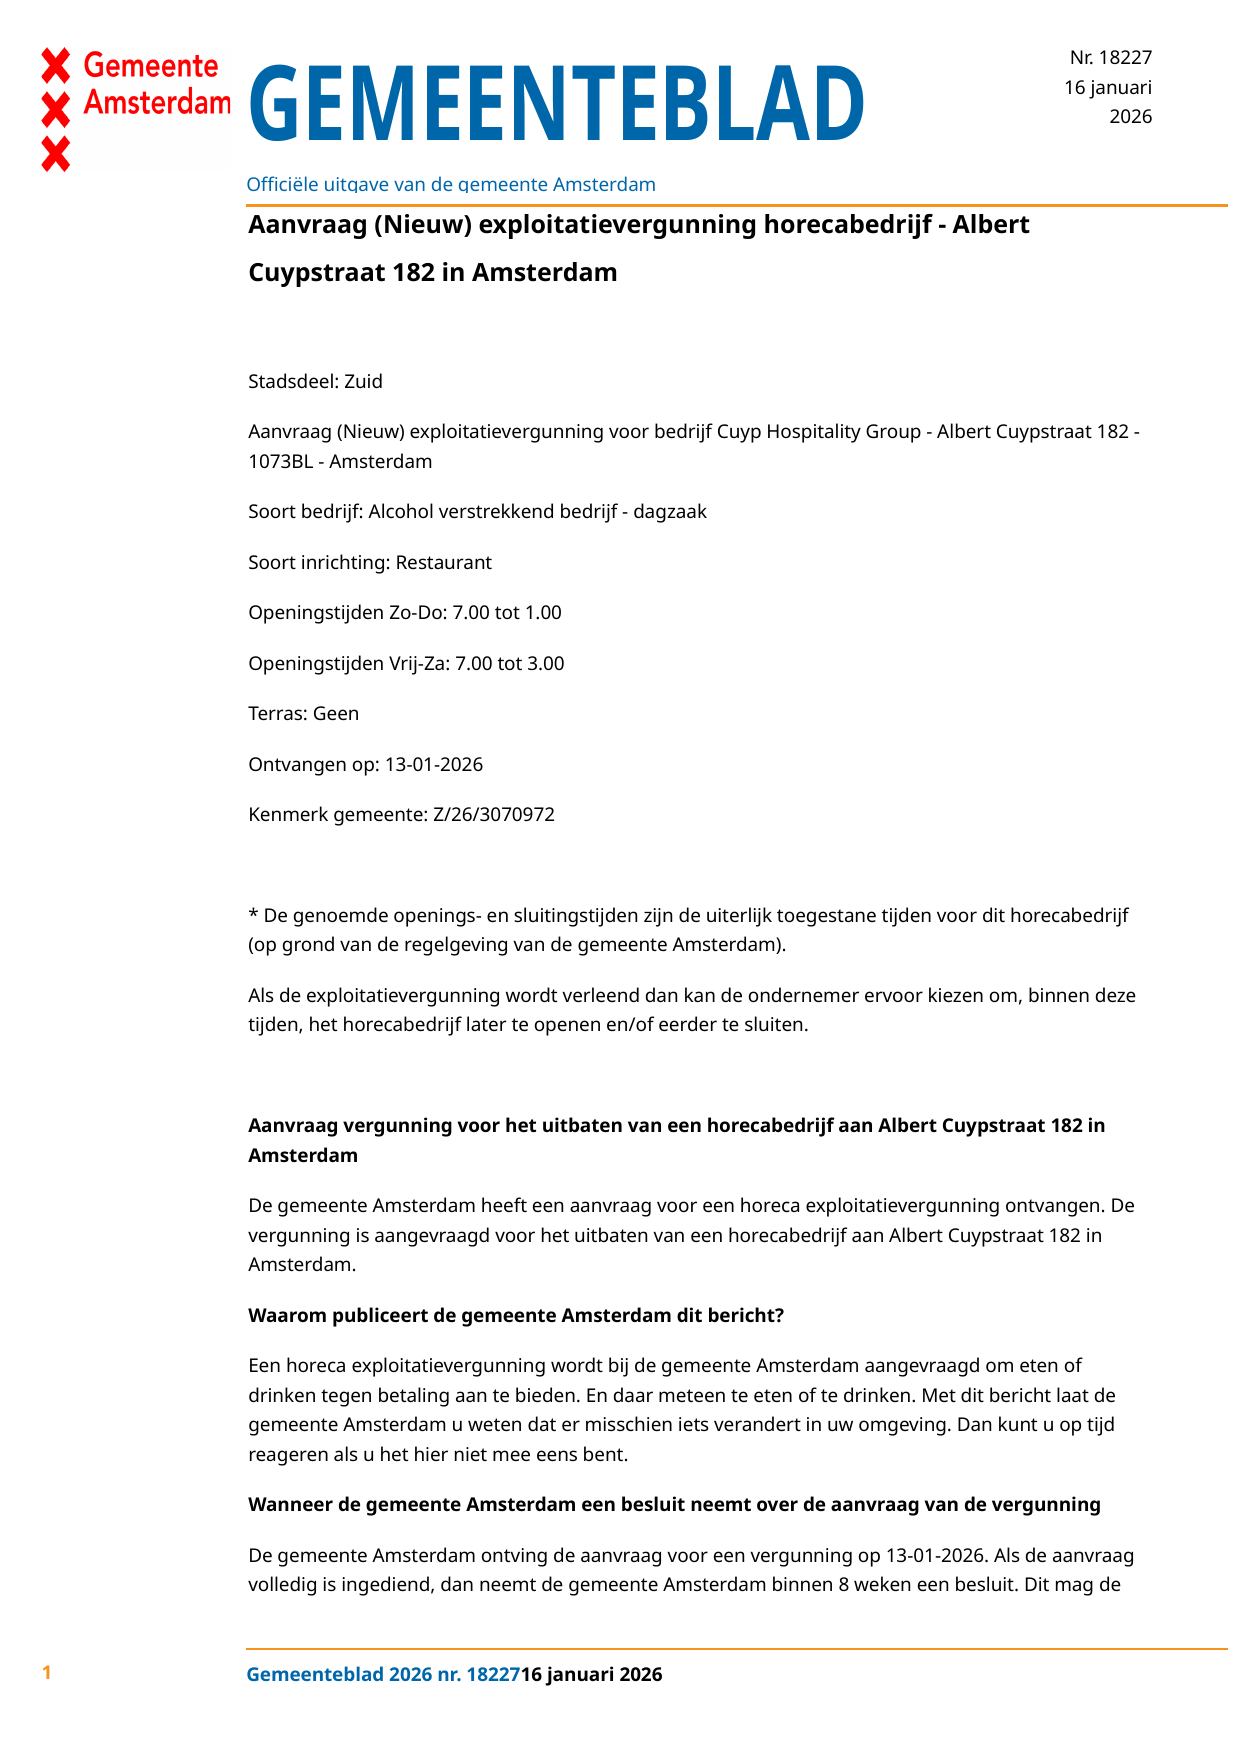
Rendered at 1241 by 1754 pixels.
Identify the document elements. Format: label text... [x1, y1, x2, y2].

text Aanvraag vergunning voor het uitbaten van een horecabedrijf aan Albert Cuypstraat 182 in Amsterdam [248, 1112, 1152, 1168]
text Waarom publiceert de gemeente Amsterdam dit bericht? [248, 1302, 1152, 1328]
text * De genoemde openings- en sluitingstijden zijn de uiterlijk toegestane tijden voor dit horecabedrijf (op grond van de regelgeving van de gemeente Amsterdam). [248, 902, 1152, 957]
text Terras: Geen [248, 700, 1152, 726]
text Aanvraag (Nieuw) exploitatievergunning voor bedrijf Cuyp Hospitality Group - Albert Cuypstraat 182 - 1073BL - Amsterdam [248, 419, 1152, 474]
text Stadsdeel: Zuid [248, 368, 1152, 394]
text Wanneer de gemeente Amsterdam een besluit neemt over de aanvraag van de vergunning [248, 1492, 1152, 1517]
text Openingstijden Zo-Do: 7.00 tot 1.00 [248, 599, 1152, 625]
text Soort inrichting: Restaurant [248, 549, 1152, 575]
text Als de exploitatievergunning wordt verleend dan kan de ondernemer ervoor kiezen om, binnen deze tijden, het horecabedrijf later te openen en/of eerder te sluiten. [248, 982, 1152, 1037]
text Kenmerk gemeente: Z/26/3070972 [248, 801, 1152, 827]
text Aanvraag (Nieuw) exploitatievergunning horecabedrijf - Albert Cuypstraat 182 in Amsterdam [248, 207, 1152, 288]
text Een horeca exploitatievergunning wordt bij de gemeente Amsterdam aangevraagd om eten of drinken tegen betaling aan te bieden. En daar meteen te eten of te drinken. Met dit bericht laat de gemeente Amsterdam u weten dat er misschien iets verandert in uw omgeving. Dan kunt u op tijd reageren als u het hier niet mee eens bent. [248, 1352, 1152, 1467]
picture [41, 47, 231, 172]
text De gemeente Amsterdam heeft een aanvraag voor een horeca exploitatievergunning ontvangen. De vergunning is aangevraagd voor het uitbaten van een horecabedrijf aan Albert Cuypstraat 182 in Amsterdam. [248, 1192, 1152, 1277]
text Ontvangen op: 13-01-2026 [248, 751, 1152, 777]
text Soort bedrijf: Alcohol verstrekkend bedrijf - dagzaak [248, 499, 1152, 524]
text Openingstijden Vrij-Za: 7.00 tot 3.00 [248, 650, 1152, 676]
text De gemeente Amsterdam ontving de aanvraag voor een vergunning op 13-01-2026. Als de aanvraag volledig is ingediend, dan neemt de gemeente Amsterdam binnen 8 weken een besluit. Dit mag de [248, 1542, 1152, 1597]
